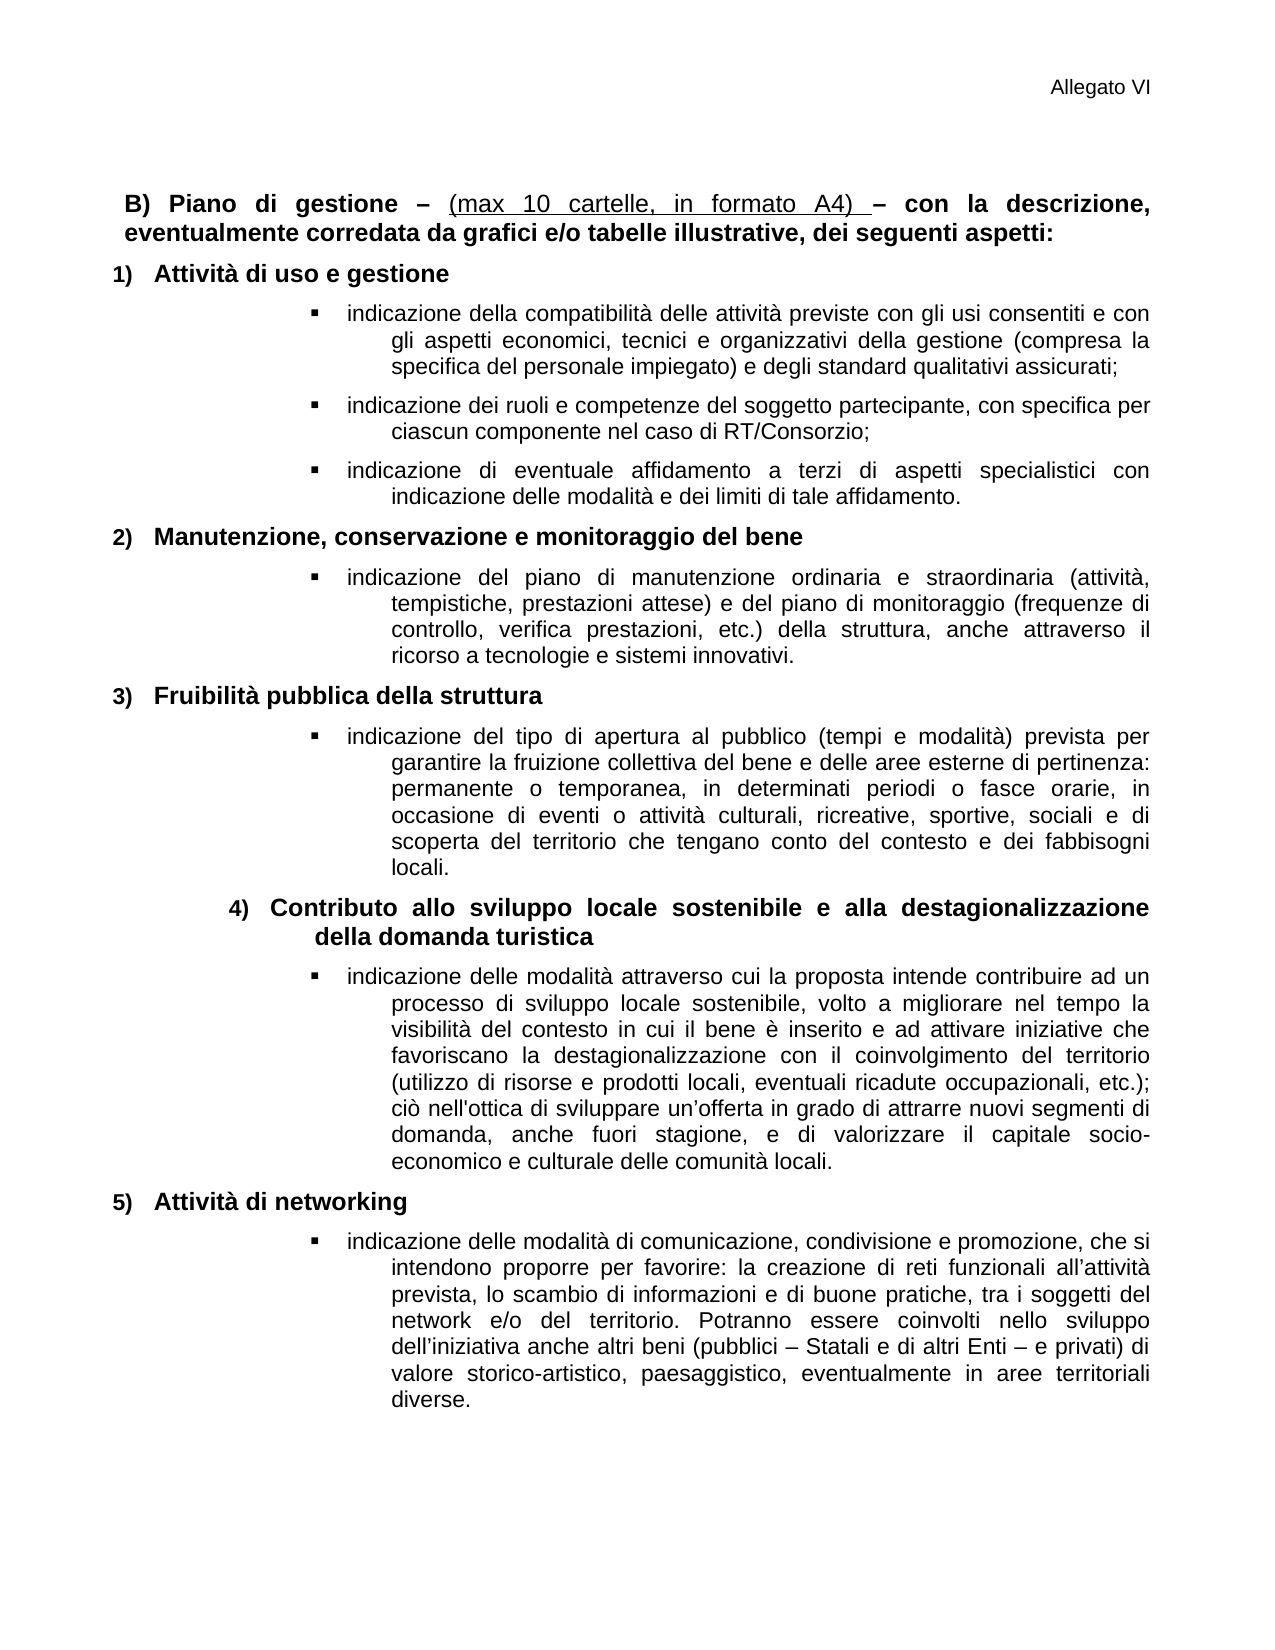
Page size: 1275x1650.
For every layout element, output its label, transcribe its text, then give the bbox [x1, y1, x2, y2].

list Manutenzione, conservazione e monitoraggio del bene [112, 522, 1151, 551]
list indicazione dei ruoli e competenze del soggetto partecipante, con specifica per ciascun componente nel caso di RT/Consorzio; [309, 392, 1151, 444]
list Attività di uso e gestione [112, 259, 1151, 288]
list indicazione del tipo di apertura al pubblico (tempi e modalità) prevista per garantire la fruizione collettiva del bene e delle aree esterne di pertinenza: permanente o temporanea, in determinati periodi o fasce orarie, in occasione di eventi o attività culturali, ricreative, sportive, sociali e di scoperta del territorio che tengano conto del contesto e dei fabbisogni locali. [309, 723, 1151, 881]
list indicazione di eventuale affidamento a terzi di aspetti specialistici con indicazione delle modalità e dei limiti di tale affidamento. [309, 457, 1151, 510]
list indicazione delle modalità attraverso cui la proposta intende contribuire ad un processo di sviluppo locale sostenibile, volto a migliorare nel tempo la visibilità del contesto in cui il bene è inserito e ad attivare iniziative che favoriscano la destagionalizzazione con il coinvolgimento del territorio (utilizzo di risorse e prodotti locali, eventuali ricadute occupazionali, etc.); ciò nell'ottica di sviluppare un’offerta in grado di attrarre nuovi segmenti di domanda, anche fuori stagione, e di valorizzare il capitale socio-economico e culturale delle comunità locali. [309, 963, 1151, 1174]
text B) Piano di gestione – (max 10 cartelle, in formato A4) – con la descrizione, eventualmente corredata da grafici e/o tabelle illustrative, dei seguenti aspetti: [124, 189, 1151, 246]
list Contributo allo sviluppo locale sostenibile e alla destagionalizzazione della domanda turistica [229, 893, 1151, 951]
list indicazione delle modalità di comunicazione, condivisione e promozione, che si intendono proporre per favorire: la creazione di reti funzionali all’attività prevista, lo scambio di informazioni e di buone pratiche, tra i soggetti del network e/o del territorio. Potranno essere coinvolti nello sviluppo dell’iniziativa anche altri beni (pubblici – Statali e di altri Enti – e privati) di valore storico-artistico, paesaggistico, eventualmente in aree territoriali diverse. [309, 1228, 1151, 1412]
list indicazione della compatibilità delle attività previste con gli usi consentiti e con gli aspetti economici, tecnici e organizzativi della gestione (compresa la specifica del personale impiegato) e degli standard qualitativi assicurati; [309, 300, 1151, 379]
list indicazione del piano di manutenzione ordinaria e straordinaria (attività, tempistiche, prestazioni attese) e del piano di monitoraggio (frequenze di controllo, verifica prestazioni, etc.) della struttura, anche attraverso il ricorso a tecnologie e sistemi innovativi. [309, 563, 1151, 669]
list Attività di networking [112, 1187, 1151, 1215]
list Fruibilità pubblica della struttura [112, 681, 1151, 710]
